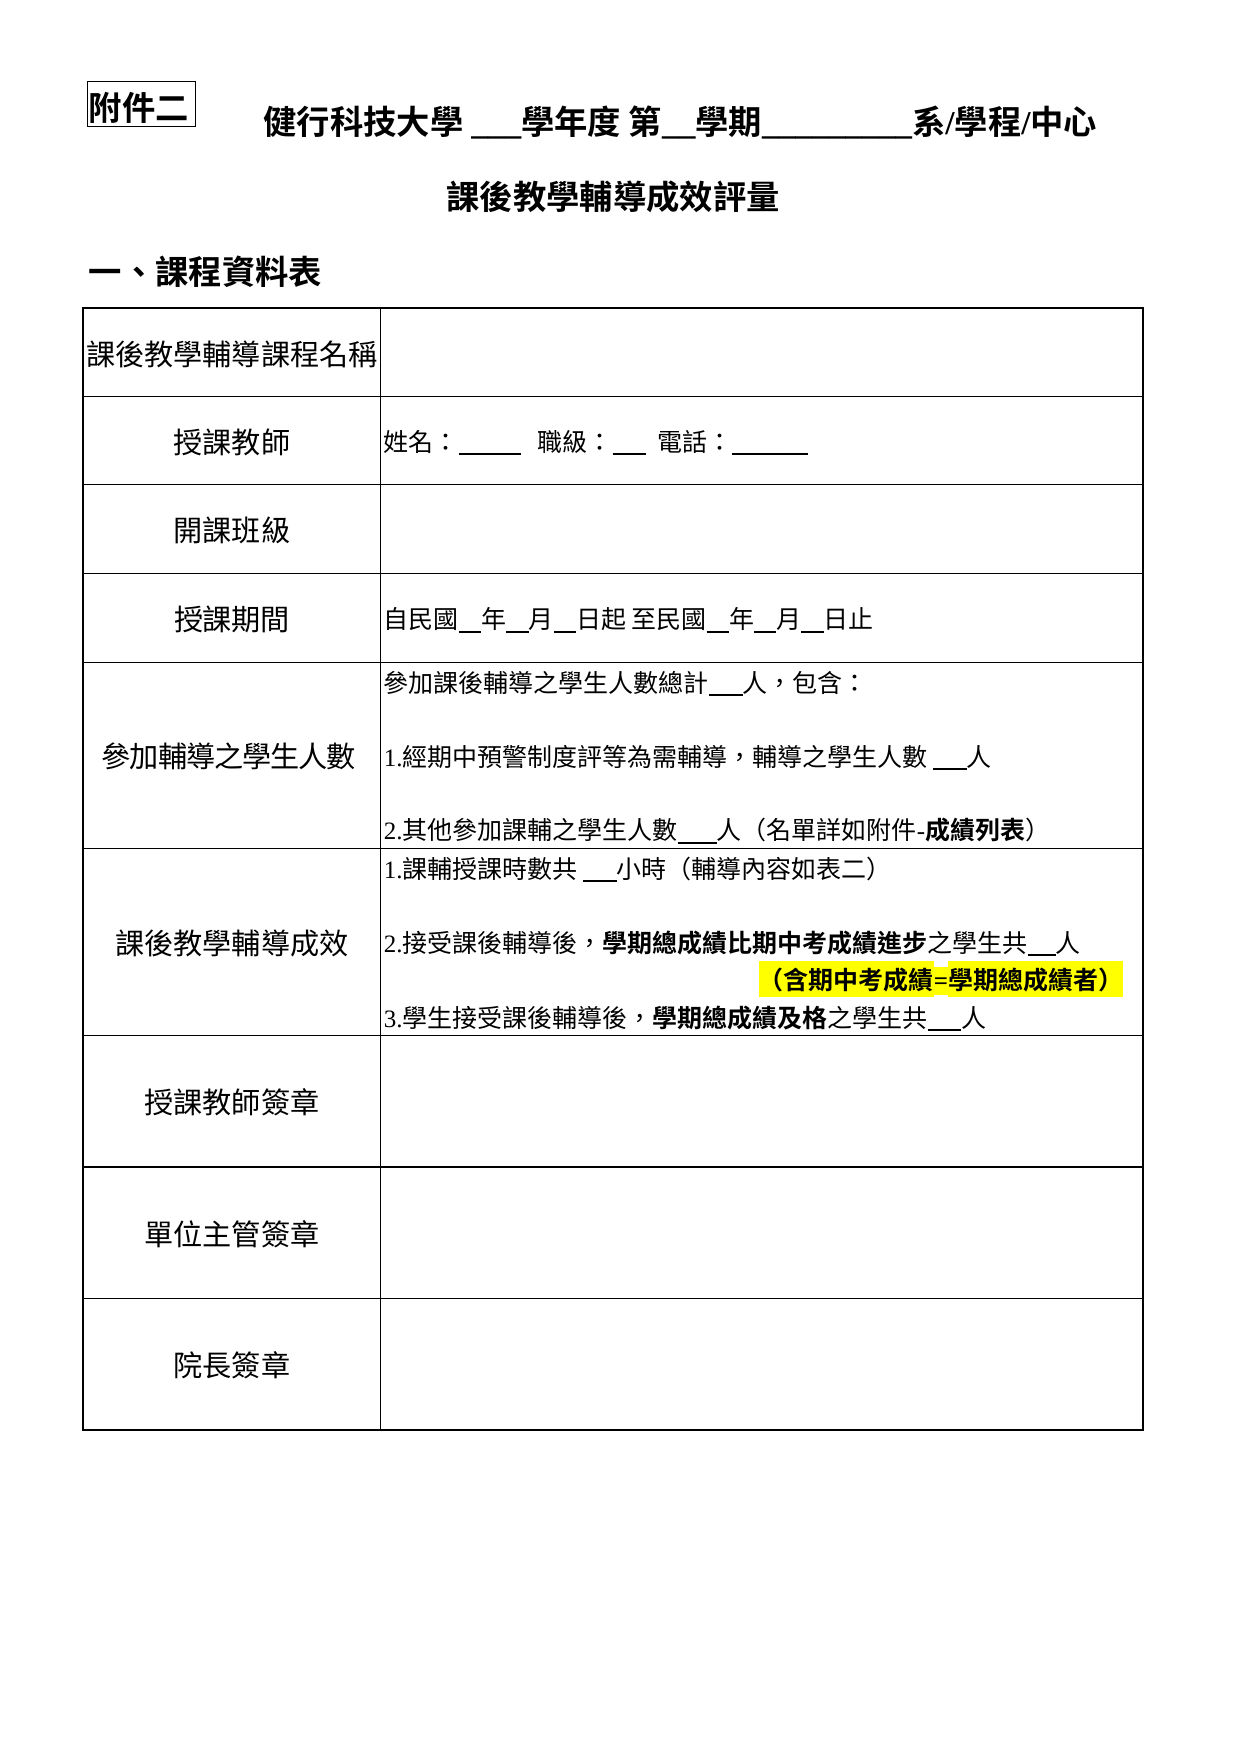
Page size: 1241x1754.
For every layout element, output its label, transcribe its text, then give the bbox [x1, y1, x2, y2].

table_header 課後教學輔導課程名稱 [84, 309, 380, 396]
table_cell 參加輔導之學生人數 [84, 663, 380, 848]
table_cell 1.課輔授課時數共 小時（輔導內容如表二） 2.接受課後輔導後，學期總成績比期中考成績進步之學生共 人 （含期中考成績=學期總成績者） 3.學生接受課後輔導後，學期總成績及格之學生共 人 [381, 849, 1142, 1035]
table_cell 單位主管簽章 [84, 1168, 380, 1298]
text 健行科技大學 ___學年度 第__學期_________系/學程/中心 [189, 82, 1137, 157]
table_cell [381, 485, 1142, 573]
table_cell 參加課後輔導之學生人數總計 人，包含： 1.經期中預警制度評等為需輔導，輔導之學生人數 人 2.其他參加課輔之學生人數 人（名單詳如附件-成績列表） [381, 663, 1142, 848]
table_cell 姓名： 職級： 電話： __ [381, 397, 1142, 484]
table_cell 課後教學輔導成效 [84, 849, 380, 1035]
table_cell 授課期間 [84, 574, 380, 662]
text 附件二 [89, 82, 195, 125]
table_cell 授課教師簽章 [84, 1036, 380, 1166]
table_cell [381, 1036, 1142, 1166]
table_cell 院長簽章 [84, 1299, 380, 1429]
text 課後教學輔導成效評量 [89, 157, 1137, 232]
table_cell [381, 1168, 1142, 1298]
table_cell 開課班級 [84, 485, 380, 573]
table_cell 授課教師 [84, 397, 380, 484]
table_cell 自民國 年 月 日起 至民國 年 月 日止 [381, 574, 1142, 662]
table_header [381, 309, 1142, 396]
text 一、課程資料表 [89, 232, 1137, 307]
table_cell [381, 1299, 1142, 1429]
